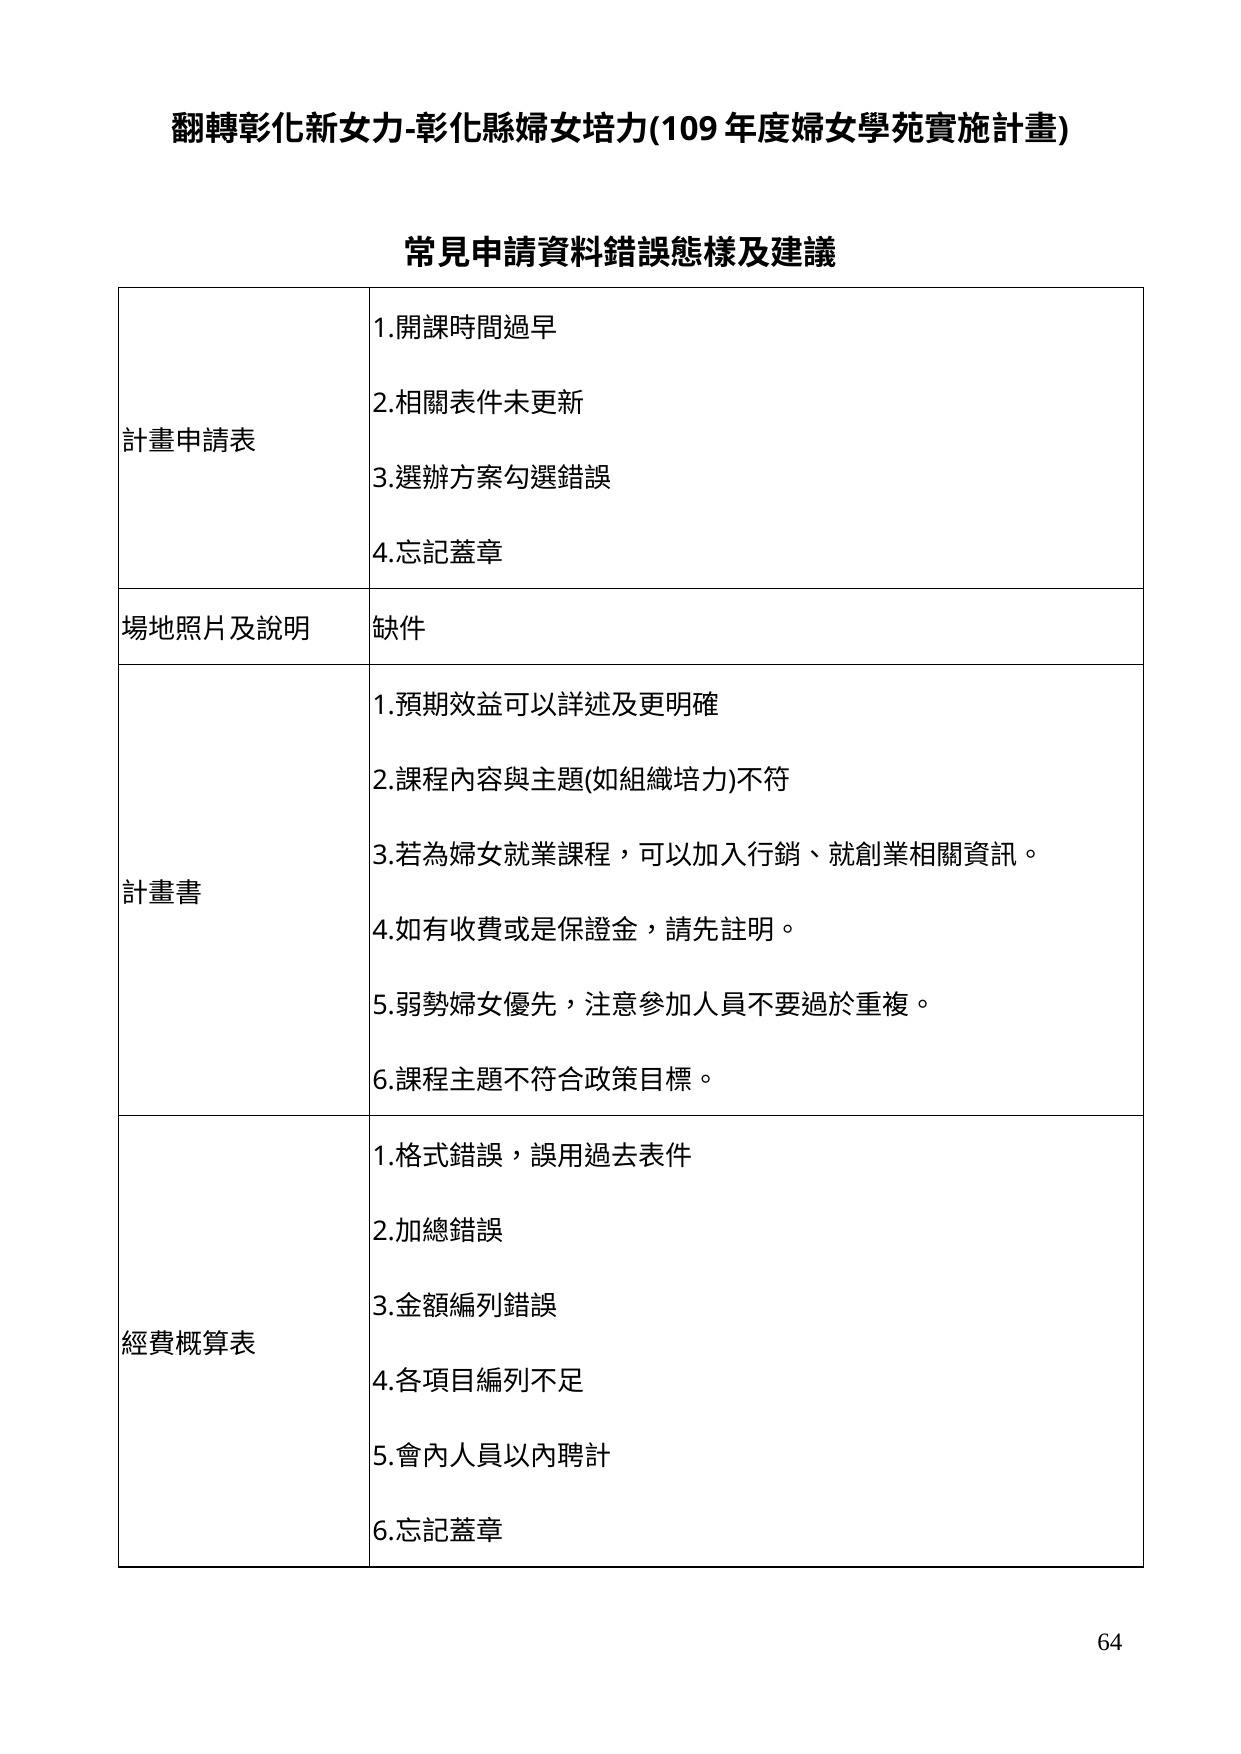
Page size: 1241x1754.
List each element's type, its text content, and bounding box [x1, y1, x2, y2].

text 常見申請資料錯誤態樣及建議 [118, 212, 1122, 287]
table_cell 經費概算表 [119, 1116, 369, 1566]
table_cell 計畫書 [119, 665, 369, 1115]
table_header 1.開課時間過早 2.相關表件未更新 3.選辦方案勾選錯誤 4.忘記蓋章 [370, 288, 1143, 588]
table_cell 缺件 [370, 589, 1143, 664]
text 翻轉彰化新女力-彰化縣婦女培力(109年度婦女學苑實施計畫) [118, 89, 1122, 164]
table_cell 場地照片及說明 [119, 589, 369, 664]
table_cell 1.格式錯誤，誤用過去表件 2.加總錯誤 3.金額編列錯誤 4.各項目編列不足 5.會內人員以內聘計 6.忘記蓋章 [370, 1116, 1143, 1566]
table_cell 1.預期效益可以詳述及更明確 2.課程內容與主題(如組織培力)不符 3.若為婦女就業課程，可以加入行銷、就創業相關資訊。 4.如有收費或是保證金，請先註明。 5.弱勢婦女優先，注意參加人員不要過於重複。 6.課程主題不符合政策目標。 [370, 665, 1143, 1115]
table_header 計畫申請表 [119, 288, 369, 588]
